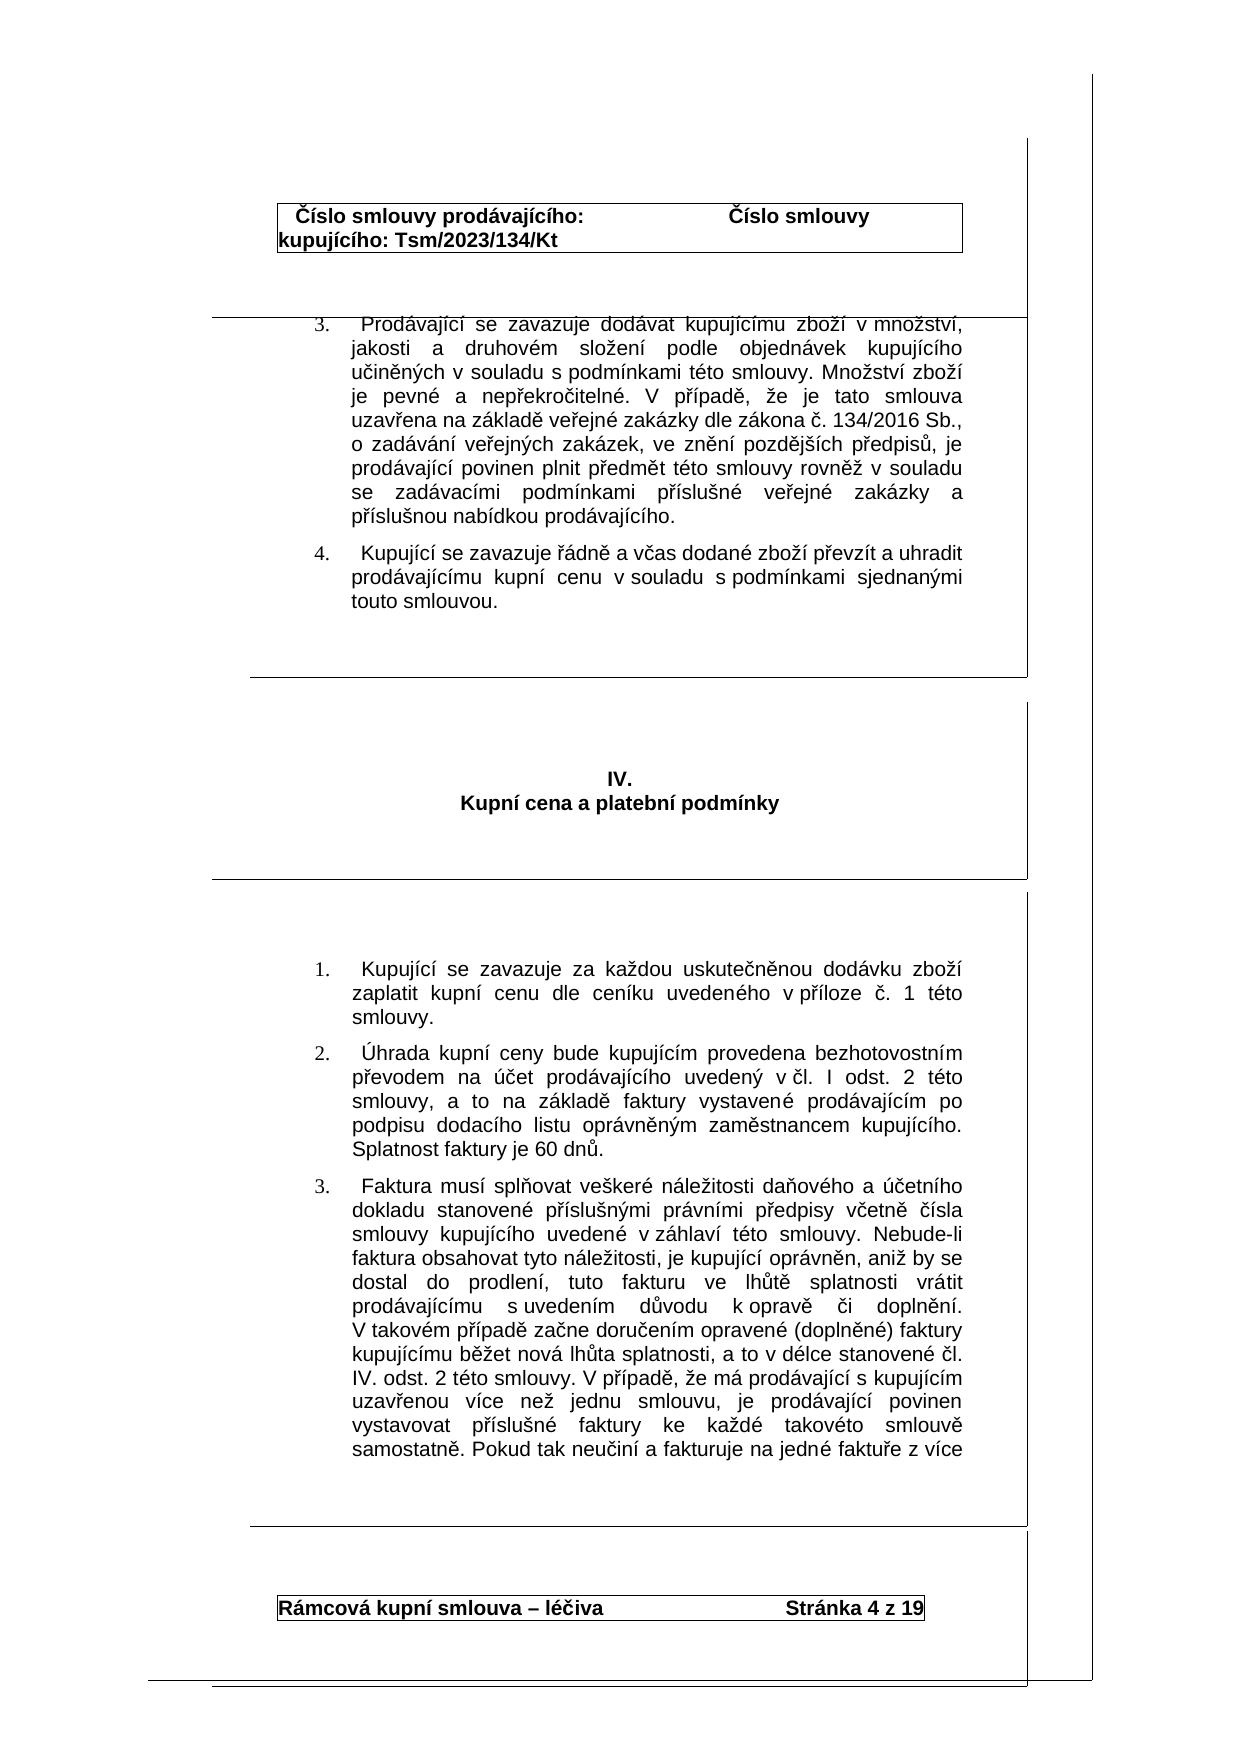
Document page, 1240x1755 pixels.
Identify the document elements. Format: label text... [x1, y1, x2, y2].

text Kupní cena a platební podmínky [212, 791, 1027, 879]
list Kupující se zavazuje řádně a včas dodané zboží převzít a uhradit prodávajícímu kupní cenu v souladu s podmínkami sjednanými touto smlouvou. [249, 476, 1027, 677]
text IV. [212, 702, 1027, 791]
list Úhrada kupní ceny bude kupujícím provedena bezhotovostním převodem na účet prodávajícího uvedený v čl. I odst. 2 této smlouvy, a to na základě faktury vystavené prodávajícím po podpisu dodacího listu oprávněným zaměstnancem kupujícího. Splatnost faktury je 60 dnů. [250, 976, 1027, 1109]
list Faktura musí splňovat veškeré náležitosti daňového a účetního dokladu stanovené příslušnými právními předpisy včetně čísla smlouvy kupujícího uvedené v záhlaví této smlouvy. Nebude-li faktura obsahovat tyto náležitosti, je kupující oprávněn, aniž by se dostal do prodlení, tuto fakturu ve lhůtě splatnosti vrátit prodávajícímu s uvedením důvodu k opravě či doplnění. V takovém případě začne doručením opravené (doplněné) faktury kupujícímu běžet nová lhůta splatnosti, a to v délce stanovené čl. IV. odst. 2 této smlouvy. V případě, že má prodávající s kupujícím uzavřenou více než jednu smlouvu, je prodávající povinen vystavovat příslušné faktury ke každé takovéto smlouvě samostatně. Pokud tak neučiní a fakturuje na jedné faktuře z více smluv, je kupující oprávněn postupovat v souladu s tímto odstavcem a takovouto fakturu prodávajícímu vrátit. [250, 1109, 1027, 1526]
list Prodávající se zavazuje dodávat kupujícímu zboží v množství, jakosti a druhovém složení podle objednávek kupujícího učiněných v souladu s podmínkami této smlouvy. Množství zboží je pevné a nepřekročitelné. V případě, že je tato smlouva uzavřena na základě veřejné zakázky dle zákona č. 134/2016 Sb., o zadávání veřejných zakázek, ve znění pozdějších předpisů, je prodávající povinen plnit předmět této smlouvy rovněž v souladu se zadávacími podmínkami příslušné veřejné zakázky a příslušnou nabídkou prodávajícího. [249, 247, 1027, 476]
list Kupující se zavazuje za každou uskutečněnou dodávku zboží zaplatit kupní cenu dle ceníku uvedeného v příloze č. 1 této smlouvy. [250, 892, 1027, 976]
